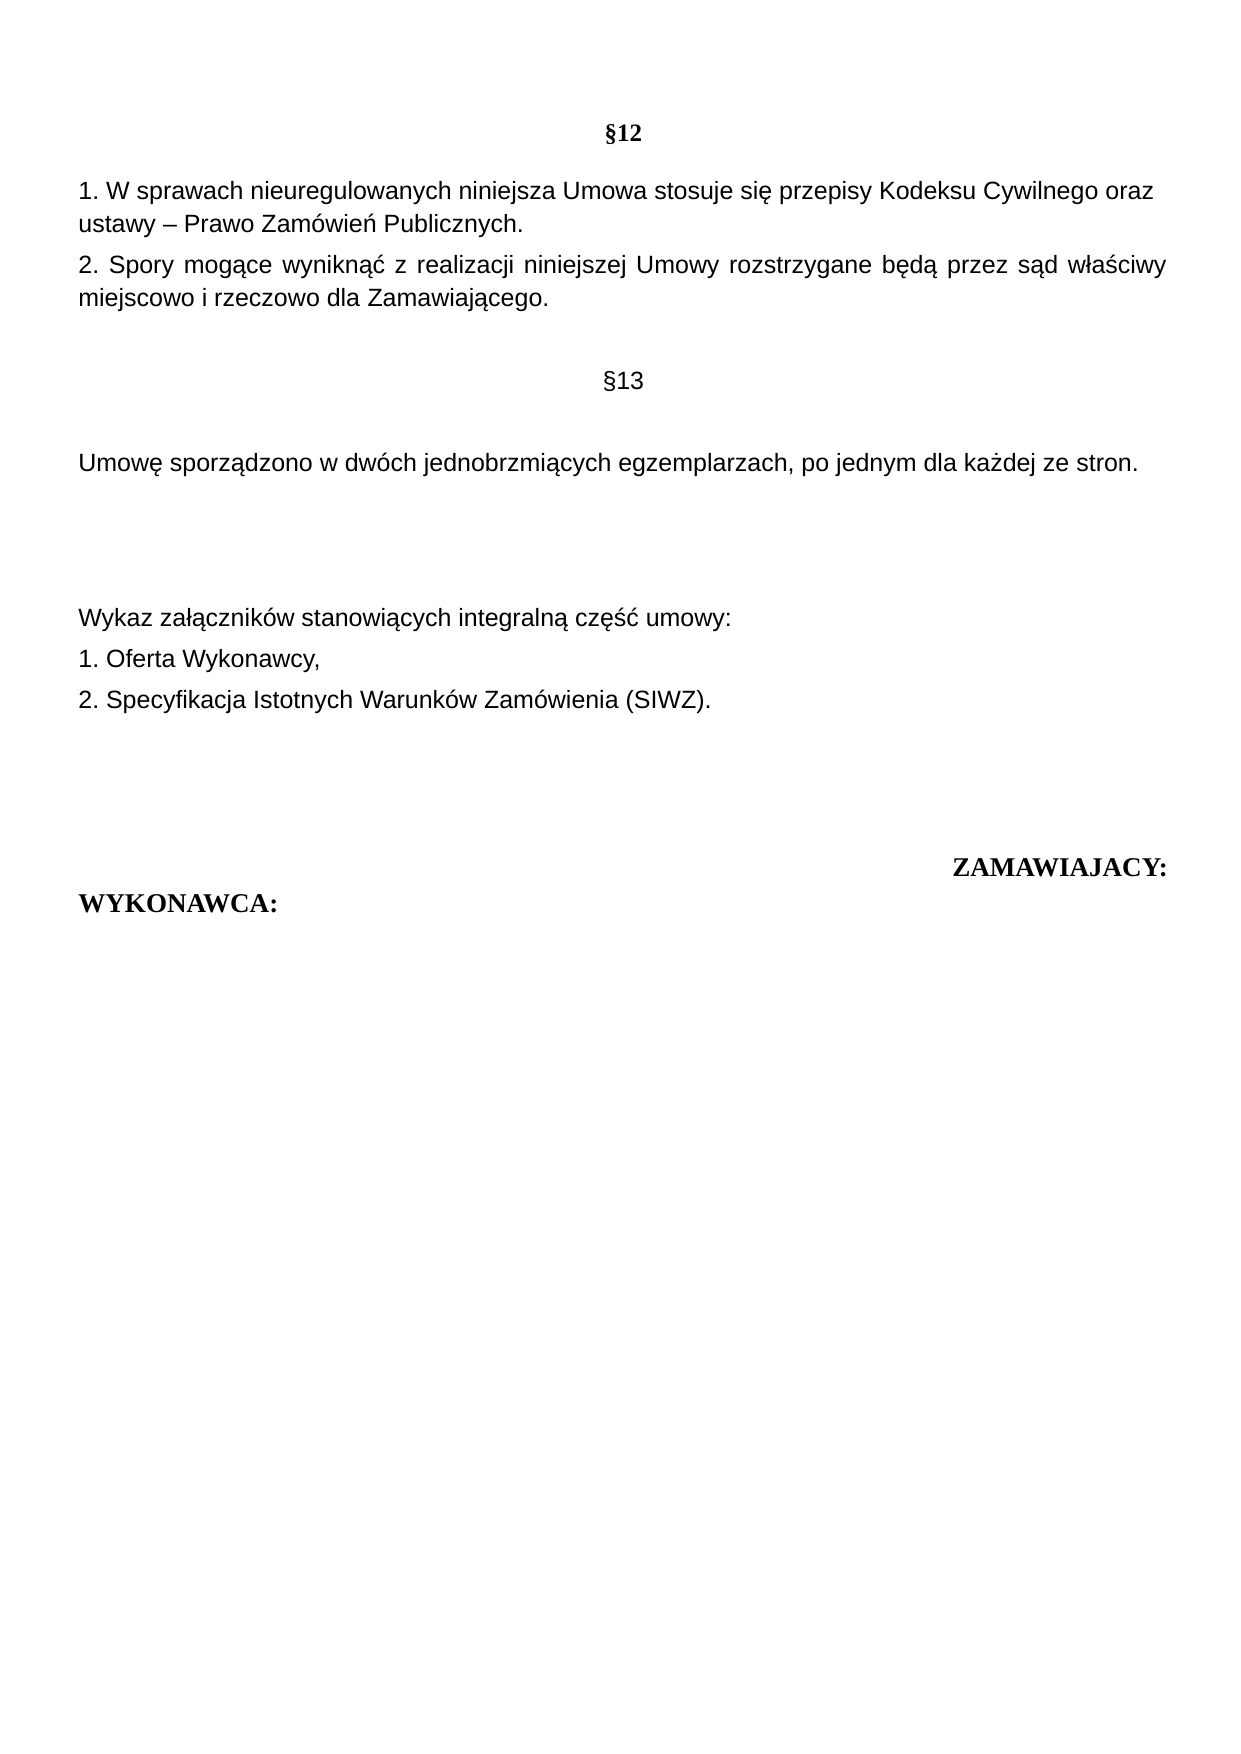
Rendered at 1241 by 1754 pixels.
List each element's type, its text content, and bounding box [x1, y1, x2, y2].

text 1. Oferta Wykonawcy, [78, 644, 1168, 673]
text §12 [78, 118, 1168, 147]
text §13 [78, 366, 1168, 394]
text 2. Specyfikacja Istotnych Warunków Zamówienia (SIWZ). [78, 686, 1168, 714]
text Umowę sporządzono w dwóch jednobrzmiących egzemplarzach, po jednym dla każdej ze stron. [78, 448, 1168, 477]
text Wykaz załączników stanowiących integralną część umowy: [78, 603, 1168, 632]
text ZAMAWIAJACY: WYKONAWCA: [78, 851, 1168, 918]
text 2. Spory mogące wyniknąć z realizacji niniejszej Umowy rozstrzygane będą przez sąd właściwy miejscowo i rzeczowo dla Zamawiającego. [78, 250, 1168, 312]
text 1. W sprawach nieuregulowanych niniejsza Umowa stosuje się przepisy Kodeksu Cywilnego oraz ustawy – Prawo Zamówień Publicznych. [78, 176, 1168, 237]
